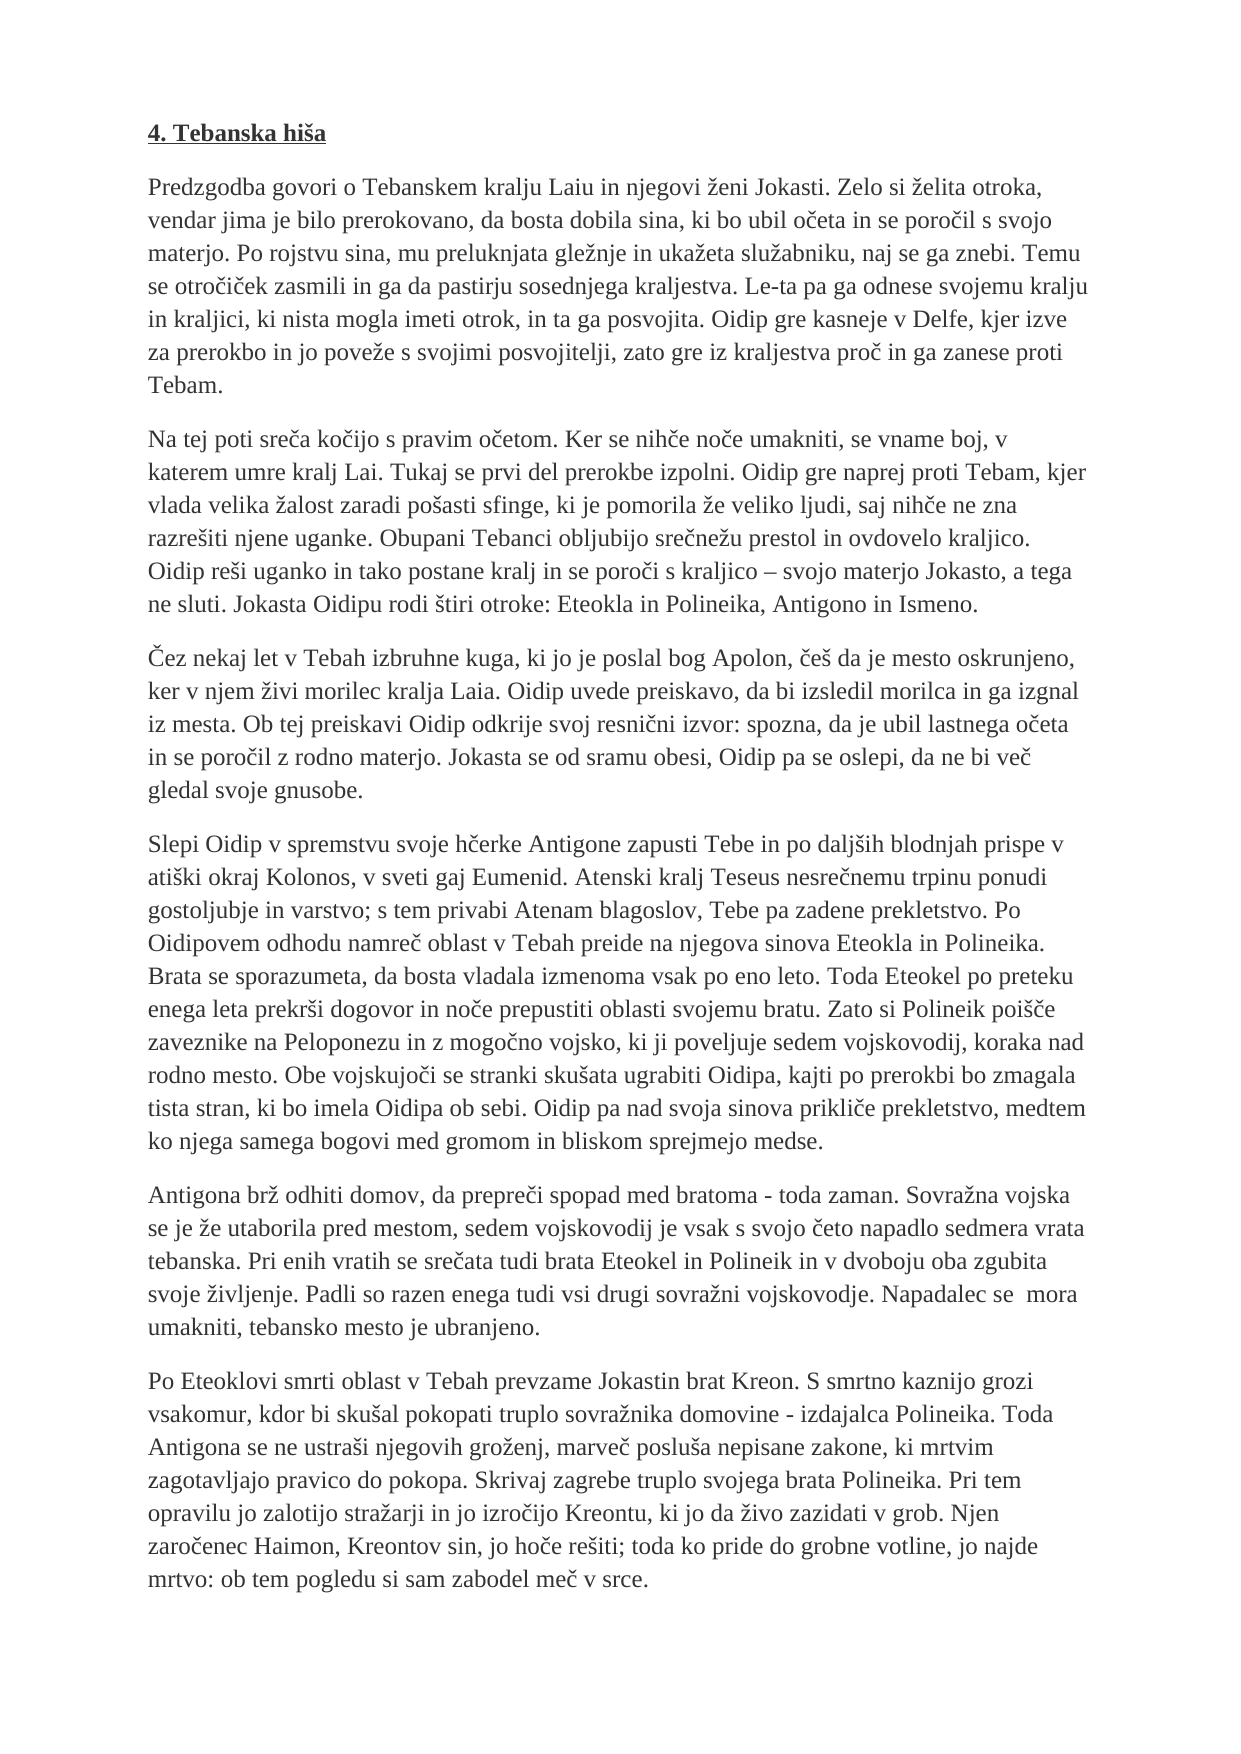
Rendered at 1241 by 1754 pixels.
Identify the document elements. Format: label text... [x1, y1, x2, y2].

text Po Eteoklovi smrti oblast v Tebah prevzame Jokastin brat Kreon. S smrtno kaznijo grozi vsakomur, kdor bi skušal pokopati truplo sovražnika domovine - izdajalca Polineika. Toda Antigona se ne ustraši njegovih groženj, marveč posluša nepisane zakone, ki mrtvim zagotavljajo pravico do pokopa. Skrivaj zagrebe truplo svojega brata Polineika. Pri tem opravilu jo zalotijo stražarji in jo izročijo Kreontu, ki jo da živo zazidati v grob. Njen zaročenec Haimon, Kreontov sin, jo hoče rešiti; toda ko pride do grobne votline, jo najde mrtvo: ob tem pogledu si sam zabodel meč v srce. [148, 1366, 1093, 1593]
text Na tej poti sreča kočijo s pravim očetom. Ker se nihče noče umakniti, se vname boj, v katerem umre kralj Lai. Tukaj se prvi del prerokbe izpolni. Oidip gre naprej proti Tebam, kjer vlada velika žalost zaradi pošasti sfinge, ki je pomorila že veliko ljudi, saj nihče ne zna razrešiti njene uganke. Obupani Tebanci obljubijo srečnežu prestol in ovdovelo kraljico. Oidip reši uganko in tako postane kralj in se poroči s kraljico – svojo materjo Jokasto, a tega ne sluti. Jokasta Oidipu rodi štiri otroke: Eteokla in Polineika, Antigono in Ismeno. [148, 424, 1093, 618]
text 4. Tebanska hiša [148, 118, 1093, 147]
text Predzgodba govori o Tebanskem kralju Laiu in njegovi ženi Jokasti. Zelo si želita otroka, vendar jima je bilo prerokovano, da bosta dobila sina, ki bo ubil očeta in se poročil s svojo materjo. Po rojstvu sina, mu preluknjata gležnje in ukažeta služabniku, naj se ga znebi. Temu se otročiček zasmili in ga da pastirju sosednjega kraljestva. Le-ta pa ga odnese svojemu kralju in kraljici, ki nista mogla imeti otrok, in ta ga posvojita. Oidip gre kasneje v Delfe, kjer izve za prerokbo in jo poveže s svojimi posvojitelji, zato gre iz kraljestva proč in ga zanese proti Tebam. [148, 172, 1093, 399]
text Antigona brž odhiti domov, da prepreči spopad med bratoma - toda zaman. Sovražna vojska se je že utaborila pred mestom, sedem vojskovodij je vsak s svojo četo napadlo sedmera vrata tebanska. Pri enih vratih se srečata tudi brata Eteokel in Polineik in v dvoboju oba zgubita svoje življenje. Padli so razen enega tudi vsi drugi sovražni vojskovodje. Napadalec se mora umakniti, tebansko mesto je ubranjeno. [148, 1180, 1093, 1341]
text Čez nekaj let v Tebah izbruhne kuga, ki jo je poslal bog Apolon, češ da je mesto oskrunjeno, ker v njem živi morilec kralja Laia. Oidip uvede preiskavo, da bi izsledil morilca in ga izgnal iz mesta. Ob tej preiskavi Oidip odkrije svoj resnični izvor: spozna, da je ubil lastnega očeta in se poročil z rodno materjo. Jokasta se od sramu obesi, Oidip pa se oslepi, da ne bi več gledal svoje gnusobe. [148, 643, 1093, 804]
text Slepi Oidip v spremstvu svoje hčerke Antigone zapusti Tebe in po daljših blodnjah prispe v atiški okraj Kolonos, v sveti gaj Eumenid. Atenski kralj Teseus nesrečnemu trpinu ponudi gostoljubje in varstvo; s tem privabi Atenam blagoslov, Tebe pa zadene prekletstvo. Po Oidipovem odhodu namreč oblast v Tebah preide na njegova sinova Eteokla in Polineika. Brata se sporazumeta, da bosta vladala izmenoma vsak po eno leto. Toda Eteokel po preteku enega leta prekrši dogovor in noče prepustiti oblasti svojemu bratu. Zato si Polineik poišče zaveznike na Peloponezu in z mogočno vojsko, ki ji poveljuje sedem vojskovodij, koraka nad rodno mesto. Obe vojskujoči se stranki skušata ugrabiti Oidipa, kajti po prerokbi bo zmagala tista stran, ki bo imela Oidipa ob sebi. Oidip pa nad svoja sinova prikliče prekletstvo, medtem ko njega samega bogovi med gromom in bliskom sprejmejo medse. [148, 829, 1093, 1155]
